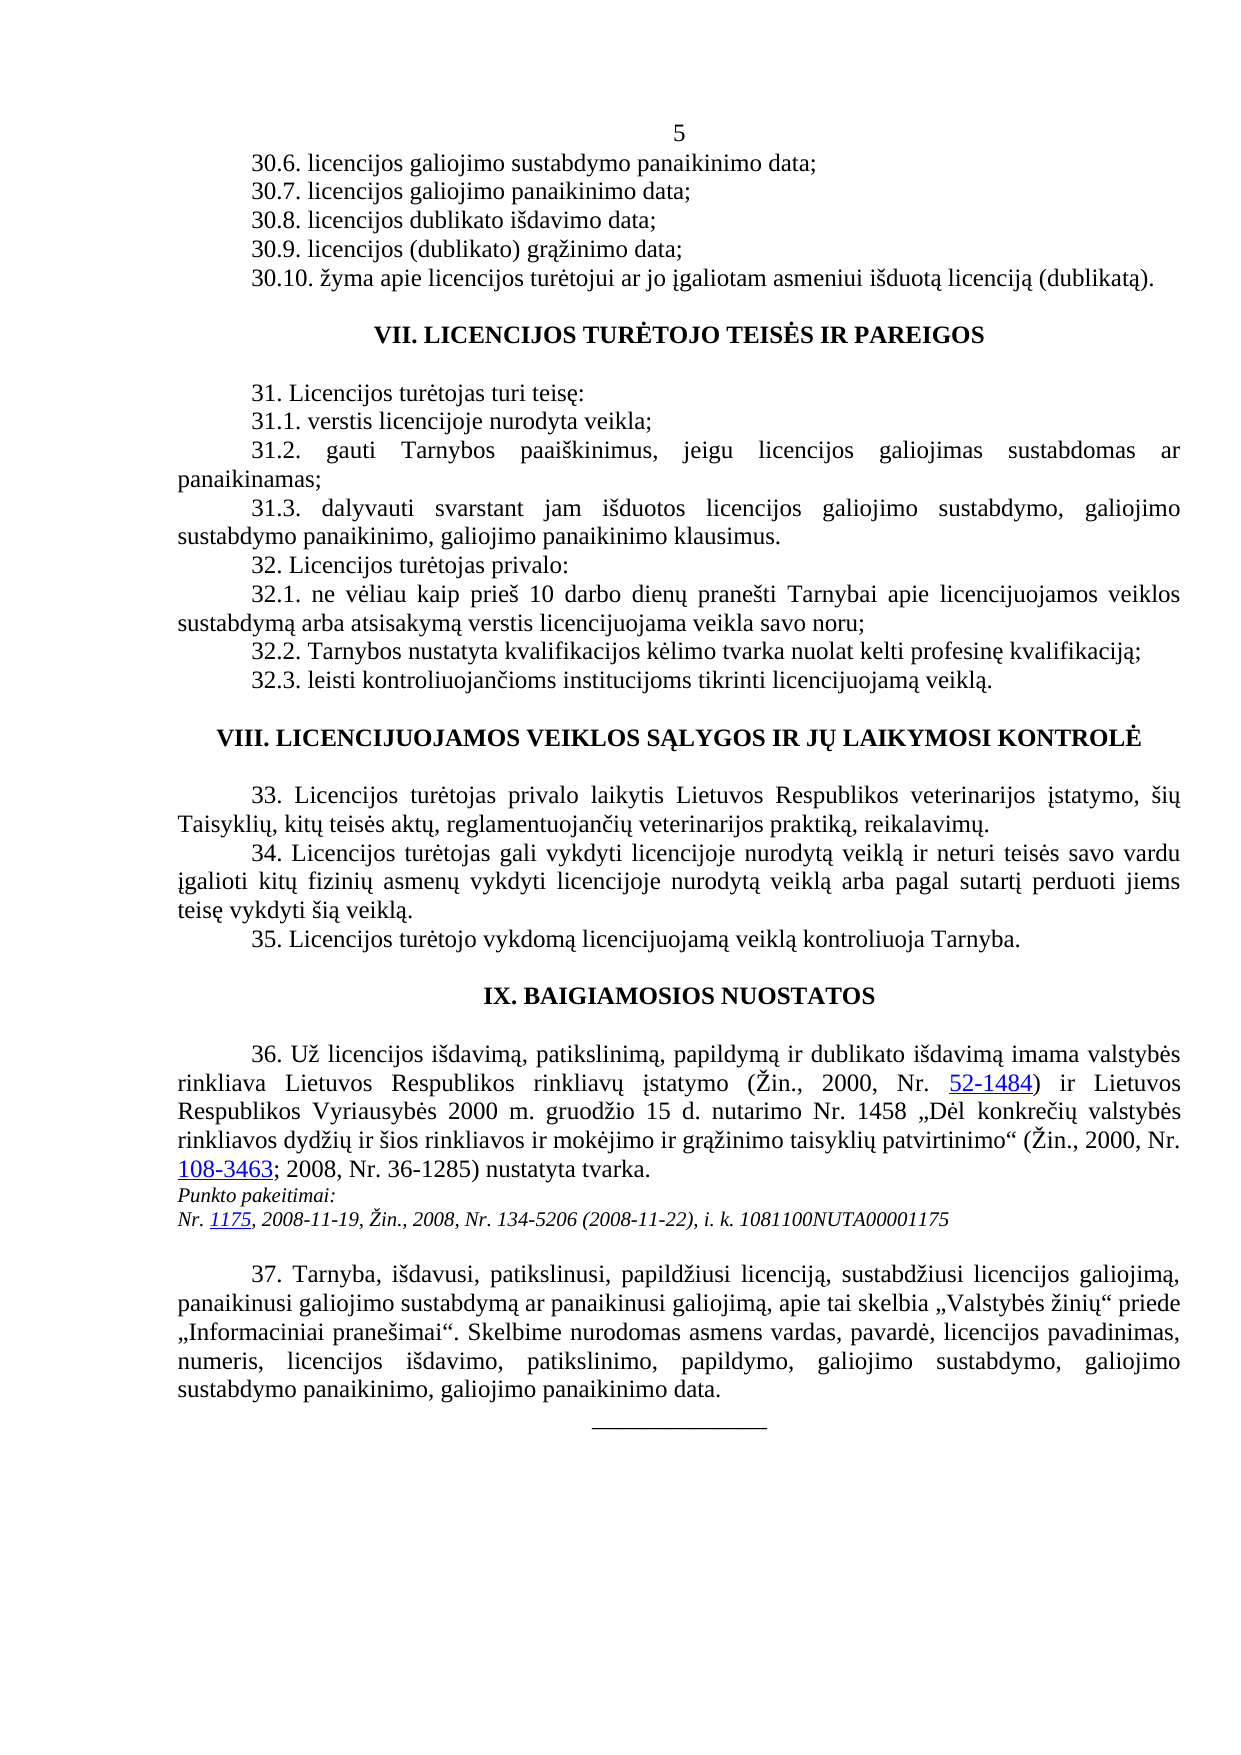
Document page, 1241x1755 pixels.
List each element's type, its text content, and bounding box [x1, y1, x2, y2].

text IX. BAIGIAMOSIOS NUOSTATOS [177, 981, 1181, 1010]
text 32.1. ne vėliau kaip prieš 10 darbo dienų pranešti Tarnybai apie licencijuojamos veiklos sustabdymą arba atsisakymą verstis licencijuojama veikla savo noru; [177, 579, 1181, 636]
text 31.1. verstis licencijoje nurodyta veikla; [177, 406, 1181, 435]
text 31.3. dalyvauti svarstant jam išduotos licencijos galiojimo sustabdymo, galiojimo sustabdymo panaikinimo, galiojimo panaikinimo klausimus. [177, 493, 1181, 550]
text 30.7. licencijos galiojimo panaikinimo data; [177, 176, 1181, 205]
text 30.9. licencijos (dublikato) grąžinimo data; [177, 234, 1181, 263]
text Nr. 1175, 2008-11-19, Žin., 2008, Nr. 134-5206 (2008-11-22), i. k. 1081100NUTA00001175 [177, 1207, 1181, 1231]
text Punkto pakeitimai: [177, 1183, 1181, 1207]
text 30.8. licencijos dublikato išdavimo data; [177, 205, 1181, 234]
text VIII. LICENCIJUOJAMOS VEIKLOS SĄLYGOS IR JŲ LAIKYMOSI KONTROLĖ [177, 723, 1181, 751]
text 31. Licencijos turėtojas turi teisę: [177, 378, 1181, 406]
text 30.6. licencijos galiojimo sustabdymo panaikinimo data; [177, 148, 1181, 176]
text 32.3. leisti kontroliuojančioms institucijoms tikrinti licencijuojamą veiklą. [177, 665, 1181, 694]
text 35. Licencijos turėtojo vykdomą licencijuojamą veiklą kontroliuoja Tarnyba. [177, 924, 1181, 953]
text 30.10. žyma apie licencijos turėtojui ar jo įgaliotam asmeniui išduotą licenciją (dublikatą). [177, 263, 1181, 291]
text 37. Tarnyba, išdavusi, patikslinusi, papildžiusi licenciją, sustabdžiusi licencijos galiojimą, panaikinusi galiojimo sustabdymą ar panaikinusi galiojimą, apie tai skelbia „Valstybės žinių“ priede „Informaciniai pranešimai“. Skelbime nurodomas asmens vardas, pavardė, licencijos pavadinimas, numeris, licencijos išdavimo, patikslinimo, papildymo, galiojimo sustabdymo, galiojimo sustabdymo panaikinimo, galiojimo panaikinimo data. [177, 1259, 1181, 1403]
text 31.2. gauti Tarnybos paaiškinimus, jeigu licencijos galiojimas sustabdomas ar panaikinamas; [177, 435, 1181, 493]
text ______________ [177, 1403, 1181, 1432]
text 32. Licencijos turėtojas privalo: [177, 550, 1181, 579]
text 32.2. Tarnybos nustatyta kvalifikacijos kėlimo tvarka nuolat kelti profesinę kvalifikaciją; [177, 636, 1181, 665]
text VII. LICENCIJOS TURĖTOJO TEISĖS IR PAREIGOS [177, 320, 1181, 349]
text 34. Licencijos turėtojas gali vykdyti licencijoje nurodytą veiklą ir neturi teisės savo vardu įgalioti kitų fizinių asmenų vykdyti licencijoje nurodytą veiklą arba pagal sutartį perduoti jiems teisę vykdyti šią veiklą. [177, 838, 1181, 924]
text 36. Už licencijos išdavimą, patikslinimą, papildymą ir dublikato išdavimą imama valstybės rinkliava Lietuvos Respublikos rinkliavų įstatymo (Žin., 2000, Nr. 52-1484) ir Lietuvos Respublikos Vyriausybės 2000 m. gruodžio 15 d. nutarimo Nr. 1458 „Dėl konkrečių valstybės rinkliavos dydžių ir šios rinkliavos ir mokėjimo ir grąžinimo taisyklių patvirtinimo“ (Žin., 2000, Nr. 108-3463; 2008, Nr. 36-1285) nustatyta tvarka. [177, 1039, 1181, 1183]
text 33. Licencijos turėtojas privalo laikytis Lietuvos Respublikos veterinarijos įstatymo, šių Taisyklių, kitų teisės aktų, reglamentuojančių veterinarijos praktiką, reikalavimų. [177, 780, 1181, 838]
